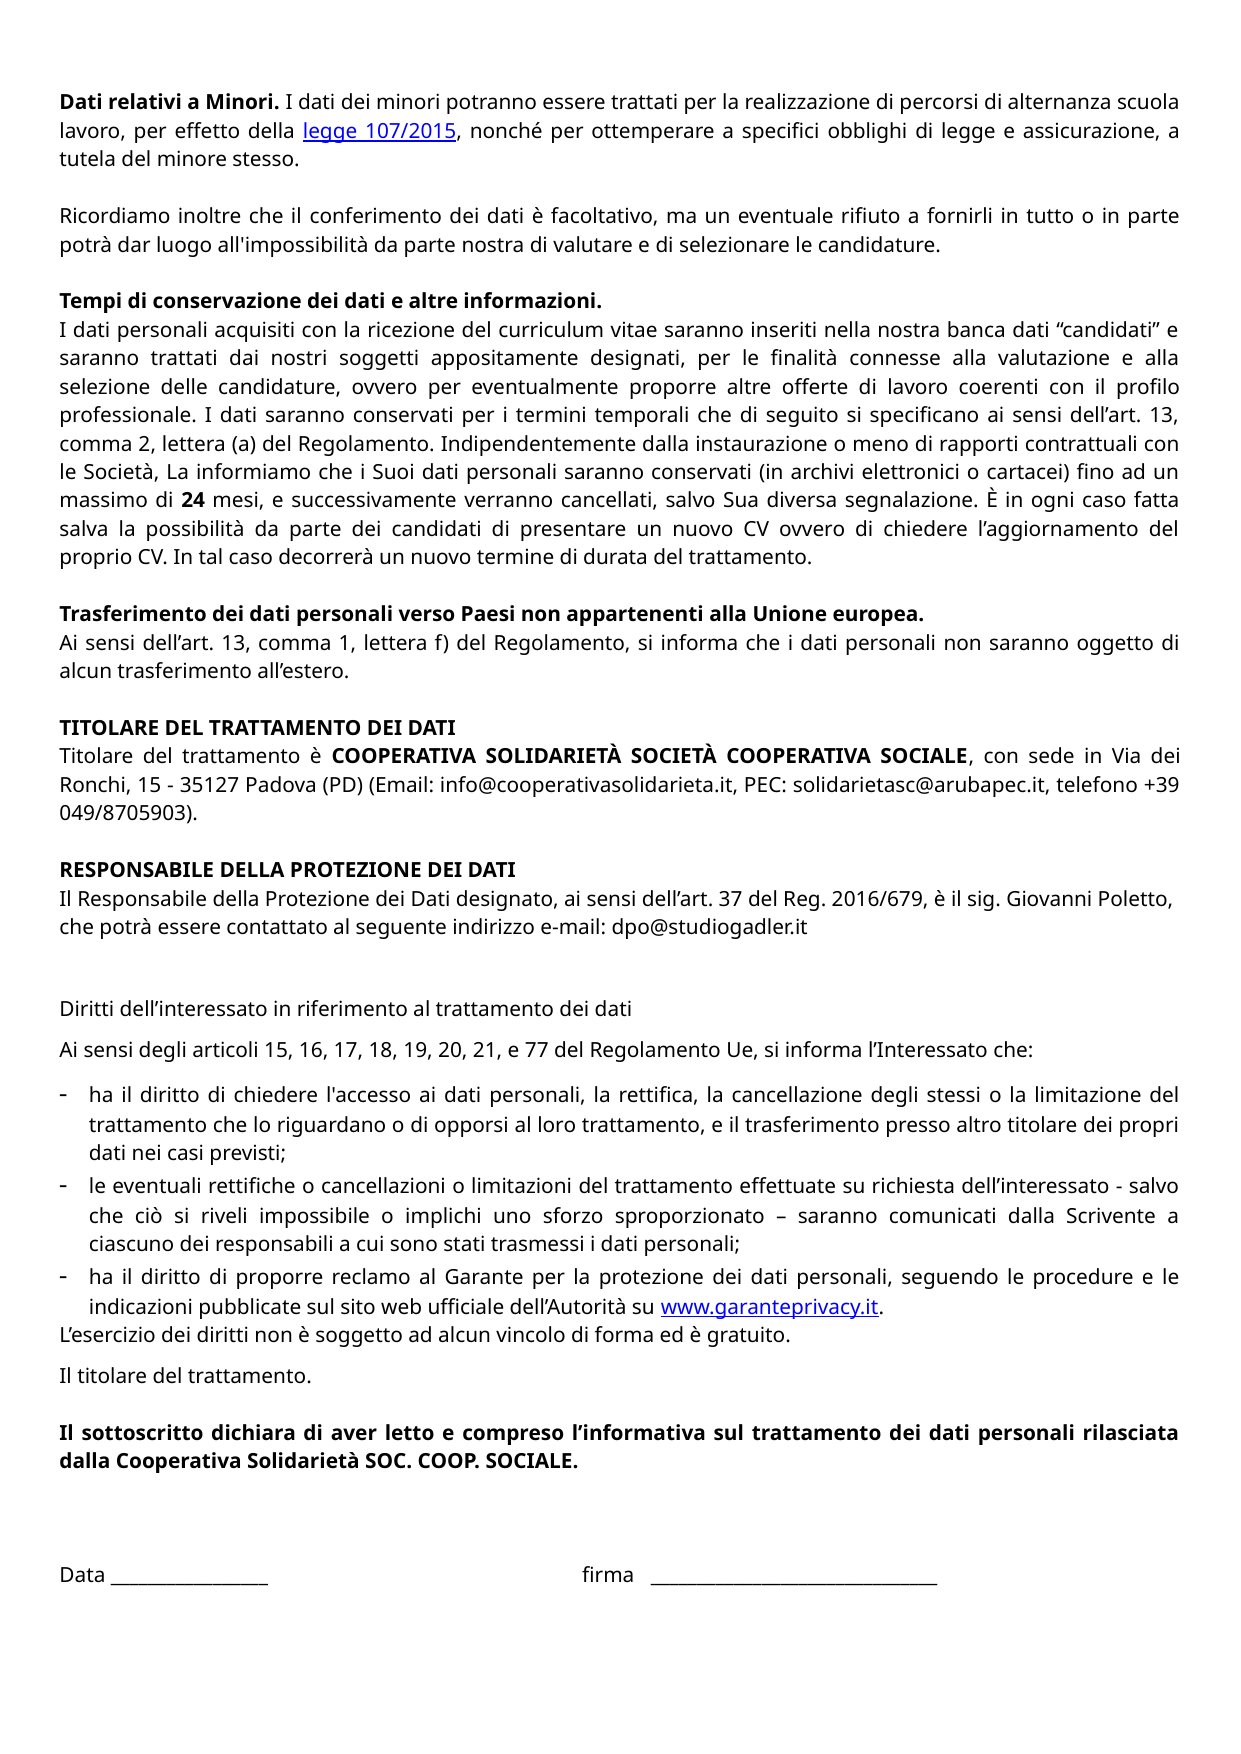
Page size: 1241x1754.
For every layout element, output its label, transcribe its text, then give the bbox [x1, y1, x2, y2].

text Ai sensi degli articoli 15, 16, 17, 18, 19, 20, 21, e 77 del Regolamento Ue, si informa l’Interessato che: [59, 1035, 1181, 1063]
text Dati relativi a Minori. I dati dei minori potranno essere trattati per la realizzazione di percorsi di alternanza scuola lavoro, per effetto della legge 107/2015, nonché per ottemperare a specifici obblighi di legge e assicurazione, a tutela del minore stesso. [59, 87, 1181, 173]
text Ricordiamo inoltre che il conferimento dei dati è facoltativo, ma un eventuale rifiuto a fornirli in tutto o in parte potrà dar luogo all'impossibilità da parte nostra di valutare e di selezionare le candidature. [59, 201, 1181, 258]
text I dati personali acquisiti con la ricezione del curriculum vitae saranno inseriti nella nostra banca dati “candidati” e saranno trattati dai nostri soggetti appositamente designati, per le finalità connesse alla valutazione e alla selezione delle candidature, ovvero per eventualmente proporre altre offerte di lavoro coerenti con il profilo professionale. I dati saranno conservati per i termini temporali che di seguito si specificano ai sensi dell’art. 13, comma 2, lettera (a) del Regolamento. Indipendentemente dalla instaurazione o meno di rapporti contrattuali con le Società, La informiamo che i Suoi dati personali saranno conservati (in archivi elettronici o cartacei) fino ad un massimo di 24 mesi, e successivamente verranno cancellati, salvo Sua diversa segnalazione. È in ogni caso fatta salva la possibilità da parte dei candidati di presentare un nuovo CV ovvero di chiedere l’aggiornamento del proprio CV. In tal caso decorrerà un nuovo termine di durata del trattamento. [59, 315, 1181, 571]
text L’esercizio dei diritti non è soggetto ad alcun vincolo di forma ed è gratuito. [59, 1320, 1181, 1349]
text Ai sensi dell’art. 13, comma 1, lettera f) del Regolamento, si informa che i dati personali non saranno oggetto di alcun trasferimento all’estero. [59, 628, 1181, 685]
text Trasferimento dei dati personali verso Paesi non appartenenti alla Unione europea. [59, 599, 1181, 628]
text Il Responsabile della Protezione dei Dati designato, ai sensi dell’art. 37 del Reg. 2016/679, è il sig. Giovanni Poletto, che potrà essere contattato al seguente indirizzo e-mail: dpo@studiogadler.it [59, 884, 1181, 941]
list ha il diritto di proporre reclamo al Garante per la protezione dei dati personali, seguendo le procedure e le indicazioni pubblicate sul sito web ufficiale dell’Autorità su www.garanteprivacy.it. [59, 1258, 1181, 1320]
text Tempi di conservazione dei dati e altre informazioni. [59, 287, 1181, 315]
list ha il diritto di chiedere l'accesso ai dati personali, la rettifica, la cancellazione degli stessi o la limitazione del trattamento che lo riguardano o di opporsi al loro trattamento, e il trasferimento presso altro titolare dei propri dati nei casi previsti; [59, 1076, 1181, 1167]
text Diritti dell’interessato in riferimento al trattamento dei dati [59, 994, 1181, 1022]
text Il sottoscritto dichiara di aver letto e compreso l’informativa sul trattamento dei dati personali rilasciata dalla Cooperativa Solidarietà SOC. COOP. SOCIALE. [59, 1418, 1181, 1475]
text TITOLARE DEL TRATTAMENTO DEI DATI [59, 713, 1181, 742]
text Data _________________ firma _______________________________ [59, 1560, 1181, 1589]
text Il titolare del trattamento. [59, 1361, 1181, 1390]
text Titolare del trattamento è COOPERATIVA SOLIDARIETÀ SOCIETÀ COOPERATIVA SOCIALE, con sede in Via dei Ronchi, 15 - 35127 Padova (PD) (Email: info@cooperativasolidarieta.it, PEC: solidarietasc@arubapec.it, telefono +39 049/8705903). [59, 742, 1181, 827]
text RESPONSABILE DELLA PROTEZIONE DEI DATI [59, 855, 1181, 884]
list le eventuali rettifiche o cancellazioni o limitazioni del trattamento effettuate su richiesta dell’interessato - salvo che ciò si riveli impossibile o implichi uno sforzo sproporzionato – saranno comunicati dalla Scrivente a ciascuno dei responsabili a cui sono stati trasmessi i dati personali; [59, 1167, 1181, 1258]
